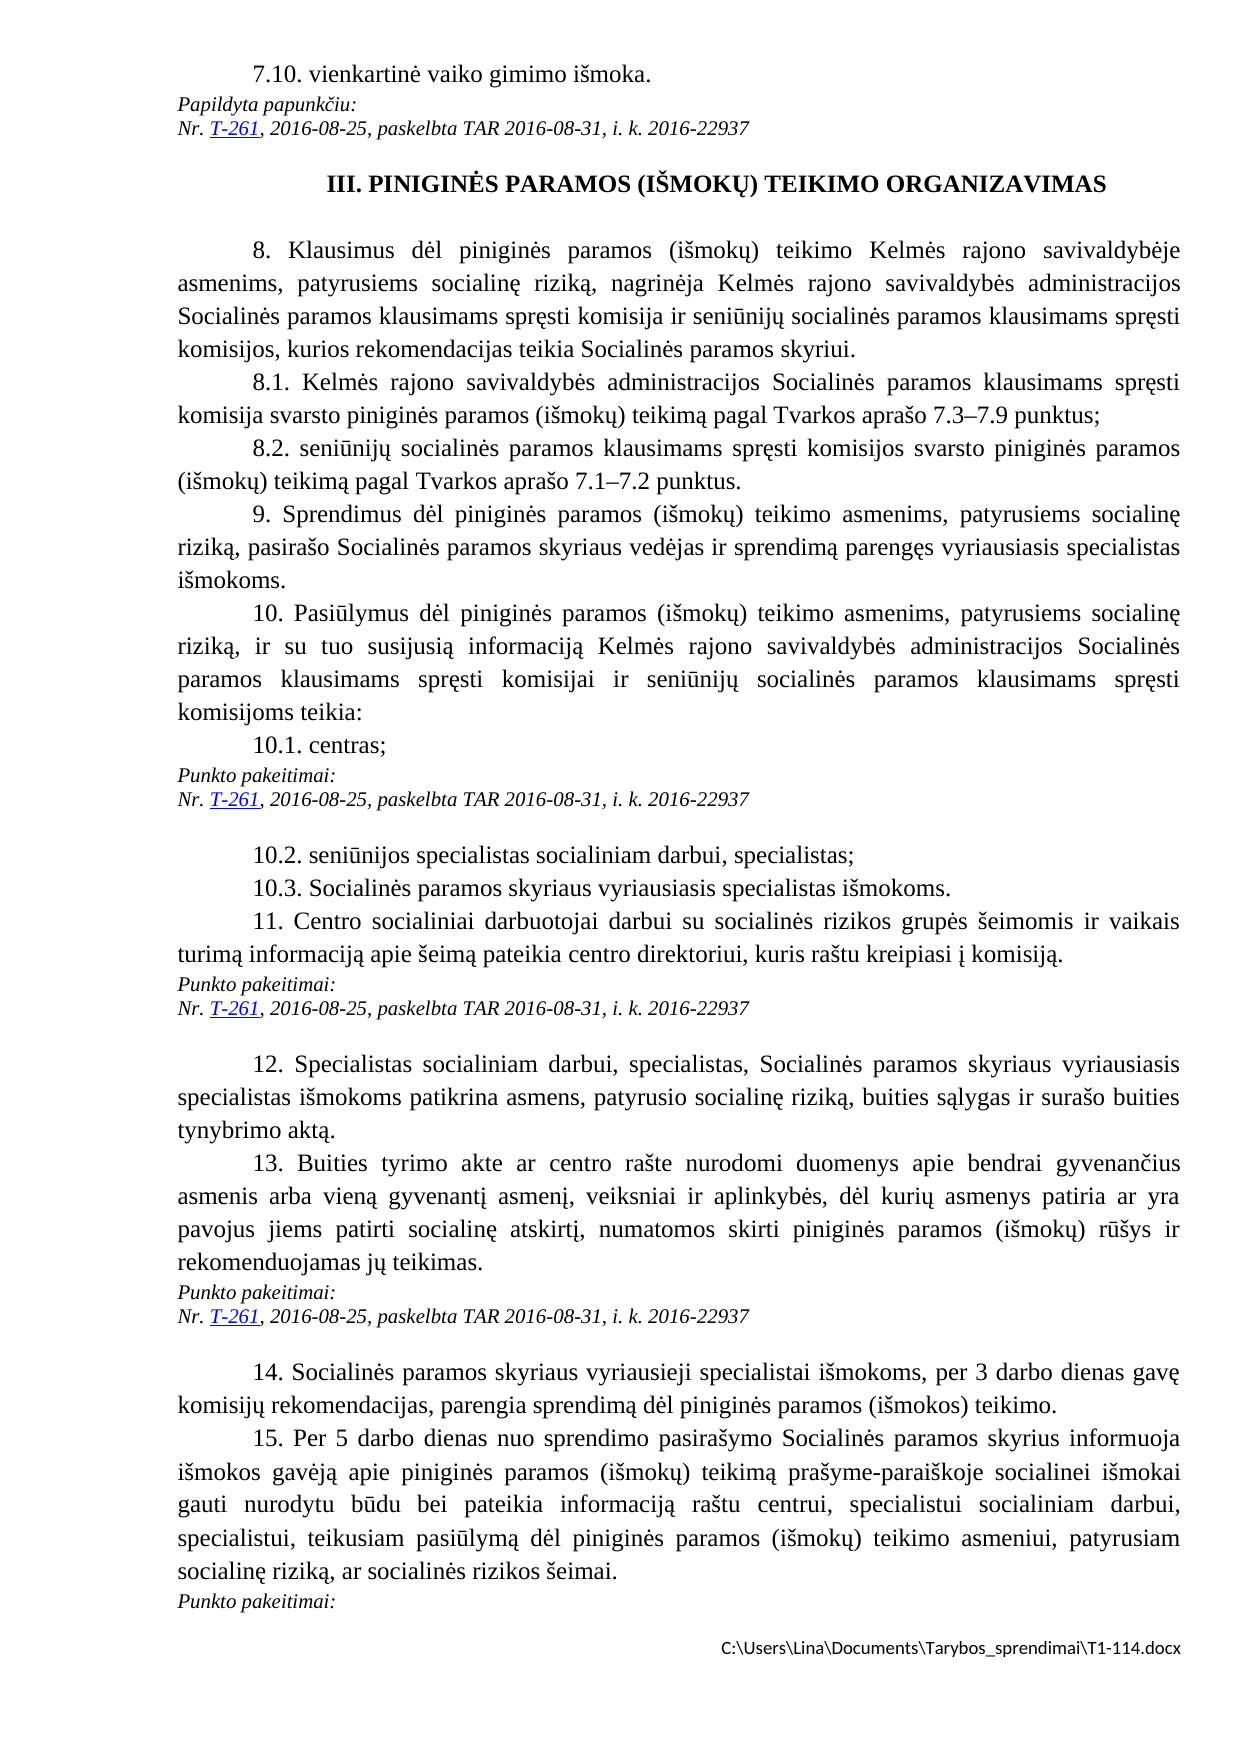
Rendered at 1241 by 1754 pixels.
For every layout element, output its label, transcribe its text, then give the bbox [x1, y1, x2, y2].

text 14. Socialinės paramos skyriaus vyriausieji specialistai išmokoms, per 3 darbo dienas gavę komisijų rekomendacijas, parengia sprendimą dėl piniginės paramos (išmokos) teikimo. [177, 1357, 1181, 1419]
text 8.1. Kelmės rajono savivaldybės administracijos Socialinės paramos klausimams spręsti komisija svarsto piniginės paramos (išmokų) teikimą pagal Tvarkos aprašo 7.3–7.9 punktus; [177, 367, 1181, 429]
text 10.2. seniūnijos specialistas socialiniam darbui, specialistas; [215, 840, 1181, 869]
text Nr. T-261, 2016-08-25, paskelbta TAR 2016-08-31, i. k. 2016-22937 [177, 116, 1181, 140]
text Nr. T-261, 2016-08-25, paskelbta TAR 2016-08-31, i. k. 2016-22937 [177, 787, 1181, 811]
text Papildyta papunkčiu: [177, 92, 1181, 116]
text 8.2. seniūnijų socialinės paramos klausimams spręsti komisijos svarsto piniginės paramos (išmokų) teikimą pagal Tvarkos aprašo 7.1–7.2 punktus. [177, 433, 1181, 495]
text III. PINIGINĖS PARAMOS (IŠMOKŲ) TEIKIMO ORGANIZAVIMAS [252, 169, 1181, 198]
text Punkto pakeitimai: [177, 972, 1181, 996]
text 10.1. centras; [177, 730, 1181, 759]
text 9. Sprendimus dėl piniginės paramos (išmokų) teikimo asmenims, patyrusiems socialinę riziką, pasirašo Socialinės paramos skyriaus vedėjas ir sprendimą parengęs vyriausiasis specialistas išmokoms. [177, 499, 1181, 594]
text 15. Per 5 darbo dienas nuo sprendimo pasirašymo Socialinės paramos skyrius informuoja išmokos gavėją apie piniginės paramos (išmokų) teikimą prašyme-paraiškoje socialinei išmokai gauti nurodytu būdu bei pateikia informaciją raštu centrui, specialistui socialiniam darbui, specialistui, teikusiam pasiūlymą dėl piniginės paramos (išmokų) teikimo asmeniui, patyrusiam socialinę riziką, ar socialinės rizikos šeimai. [177, 1423, 1181, 1585]
text Punkto pakeitimai: [177, 1589, 1181, 1613]
text Nr. T-261, 2016-08-25, paskelbta TAR 2016-08-31, i. k. 2016-22937 [177, 1304, 1181, 1328]
text 12. Specialistas socialiniam darbui, specialistas, Socialinės paramos skyriaus vyriausiasis specialistas išmokoms patikrina asmens, patyrusio socialinę riziką, buities sąlygas ir surašo buities tynybrimo aktą. [177, 1049, 1181, 1144]
text 13. Buities tyrimo akte ar centro rašte nurodomi duomenys apie bendrai gyvenančius asmenis arba vieną gyvenantį asmenį, veiksniai ir aplinkybės, dėl kurių asmenys patiria ar yra pavojus jiems patirti socialinę atskirtį, numatomos skirti piniginės paramos (išmokų) rūšys ir rekomenduojamas jų teikimas. [177, 1148, 1181, 1276]
text Nr. T-261, 2016-08-25, paskelbta TAR 2016-08-31, i. k. 2016-22937 [177, 996, 1181, 1020]
text 8. Klausimus dėl piniginės paramos (išmokų) teikimo Kelmės rajono savivaldybėje asmenims, patyrusiems socialinę riziką, nagrinėja Kelmės rajono savivaldybės administracijos Socialinės paramos klausimams spręsti komisija ir seniūnijų socialinės paramos klausimams spręsti komisijos, kurios rekomendacijas teikia Socialinės paramos skyriui. [177, 235, 1181, 363]
text Punkto pakeitimai: [177, 763, 1181, 787]
text Punkto pakeitimai: [177, 1280, 1181, 1304]
text 11. Centro socialiniai darbuotojai darbui su socialinės rizikos grupės šeimomis ir vaikais turimą informaciją apie šeimą pateikia centro direktoriui, kuris raštu kreipiasi į komisiją. [177, 906, 1181, 968]
text 10. Pasiūlymus dėl piniginės paramos (išmokų) teikimo asmenims, patyrusiems socialinę riziką, ir su tuo susijusią informaciją Kelmės rajono savivaldybės administracijos Socialinės paramos klausimams spręsti komisijai ir seniūnijų socialinės paramos klausimams spręsti komisijoms teikia: [177, 598, 1181, 726]
text 7.10. vienkartinė vaiko gimimo išmoka. [177, 59, 1181, 88]
text 10.3. Socialinės paramos skyriaus vyriausiasis specialistas išmokoms. [215, 873, 1181, 902]
